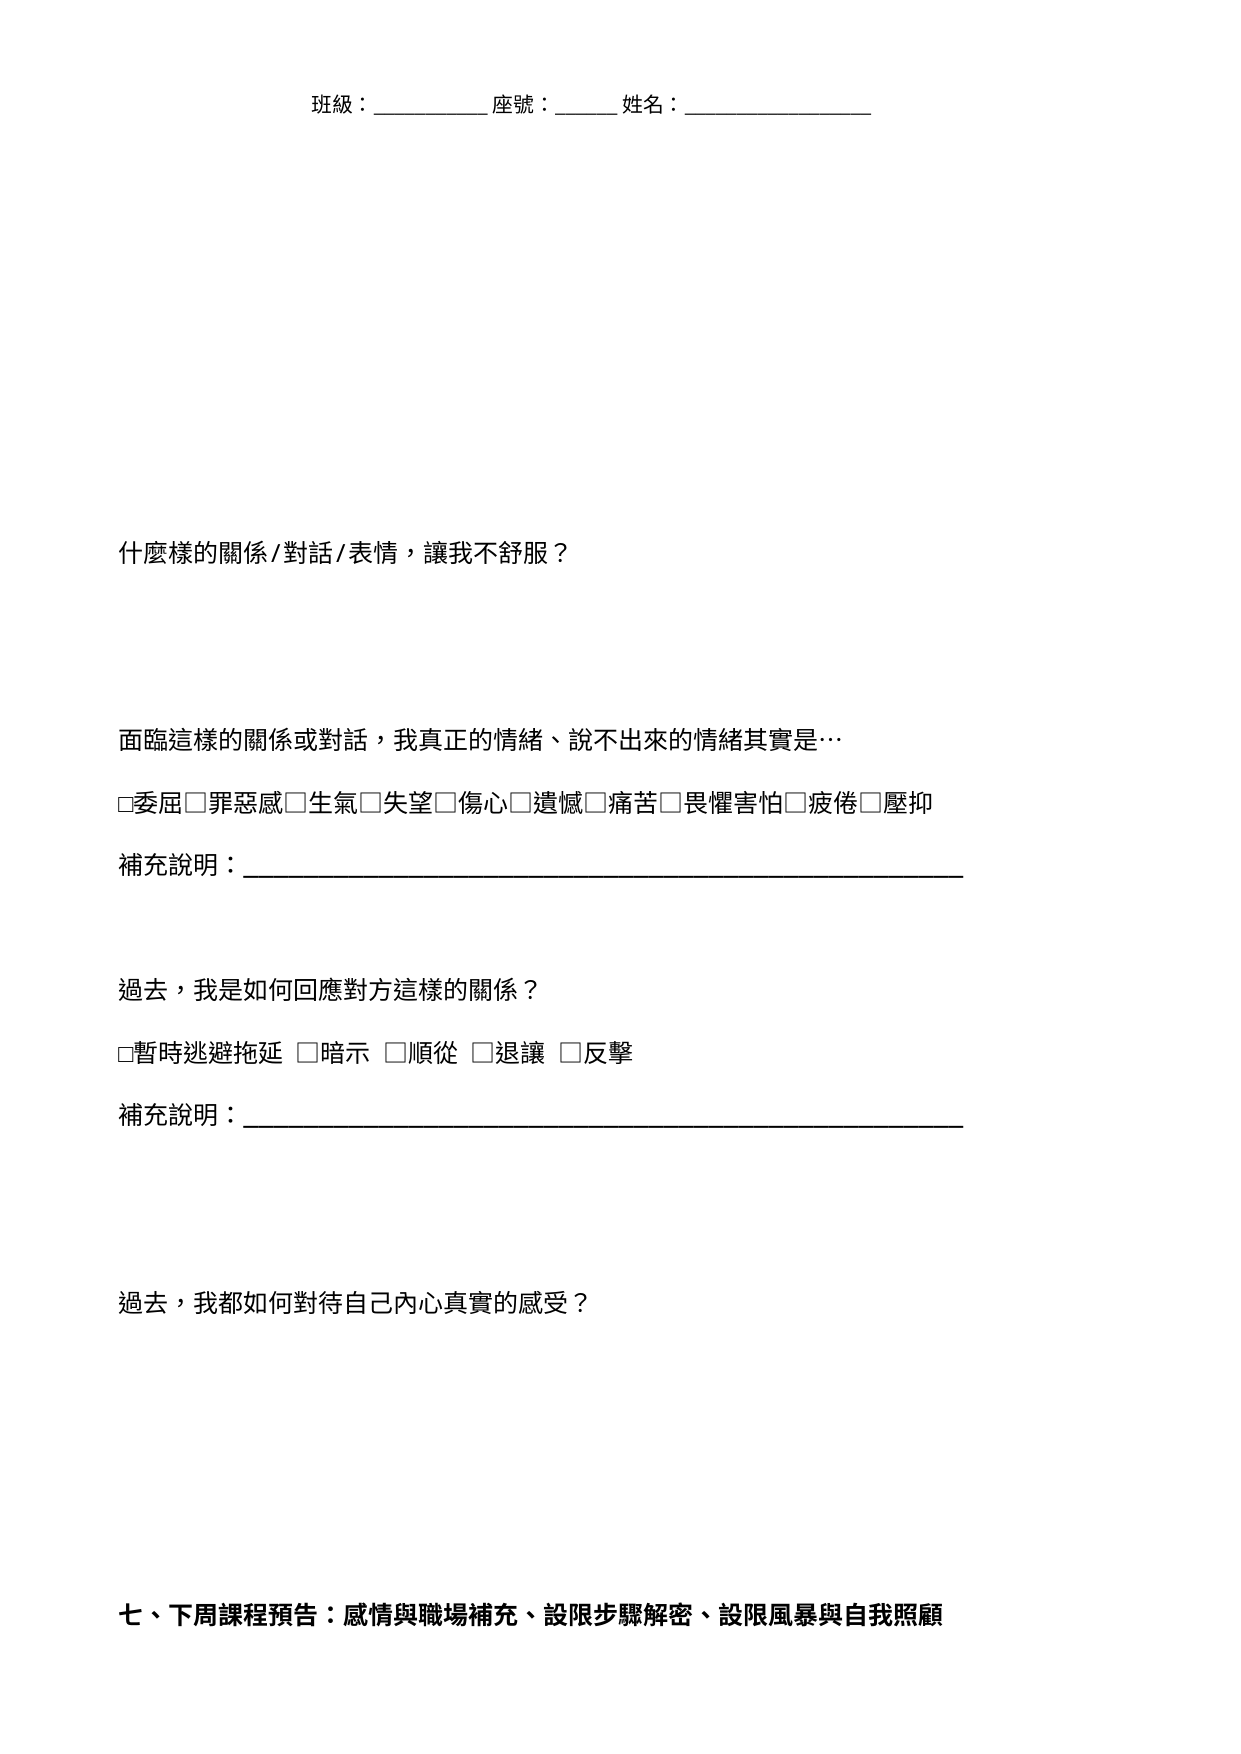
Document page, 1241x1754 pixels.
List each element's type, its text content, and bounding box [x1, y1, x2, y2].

text 補充說明：________________________________________________ [118, 822, 1122, 885]
text □委屈□罪惡感□生氣□失望□傷心□遺憾□痛苦□畏懼害怕□疲倦□壓抑 [118, 760, 1122, 822]
text 過去，我是如何回應對方這樣的關係？ [118, 947, 1122, 1010]
text 過去，我都如何對待自己內心真實的感受？ [118, 1260, 1122, 1322]
text 面臨這樣的關係或對話，我真正的情緒、說不出來的情緒其實是… [118, 697, 1122, 760]
text □暫時逃避拖延 □暗示 □順從 □退讓 □反擊 [118, 1010, 1122, 1072]
text 七、下周課程預告：感情與職場補充、設限步驟解密、設限風暴與自我照顧 [118, 1572, 1122, 1635]
text 補充說明：________________________________________________ [118, 1072, 1122, 1135]
text 什麼樣的關係/對話/表情，讓我不舒服？ [118, 510, 1122, 572]
